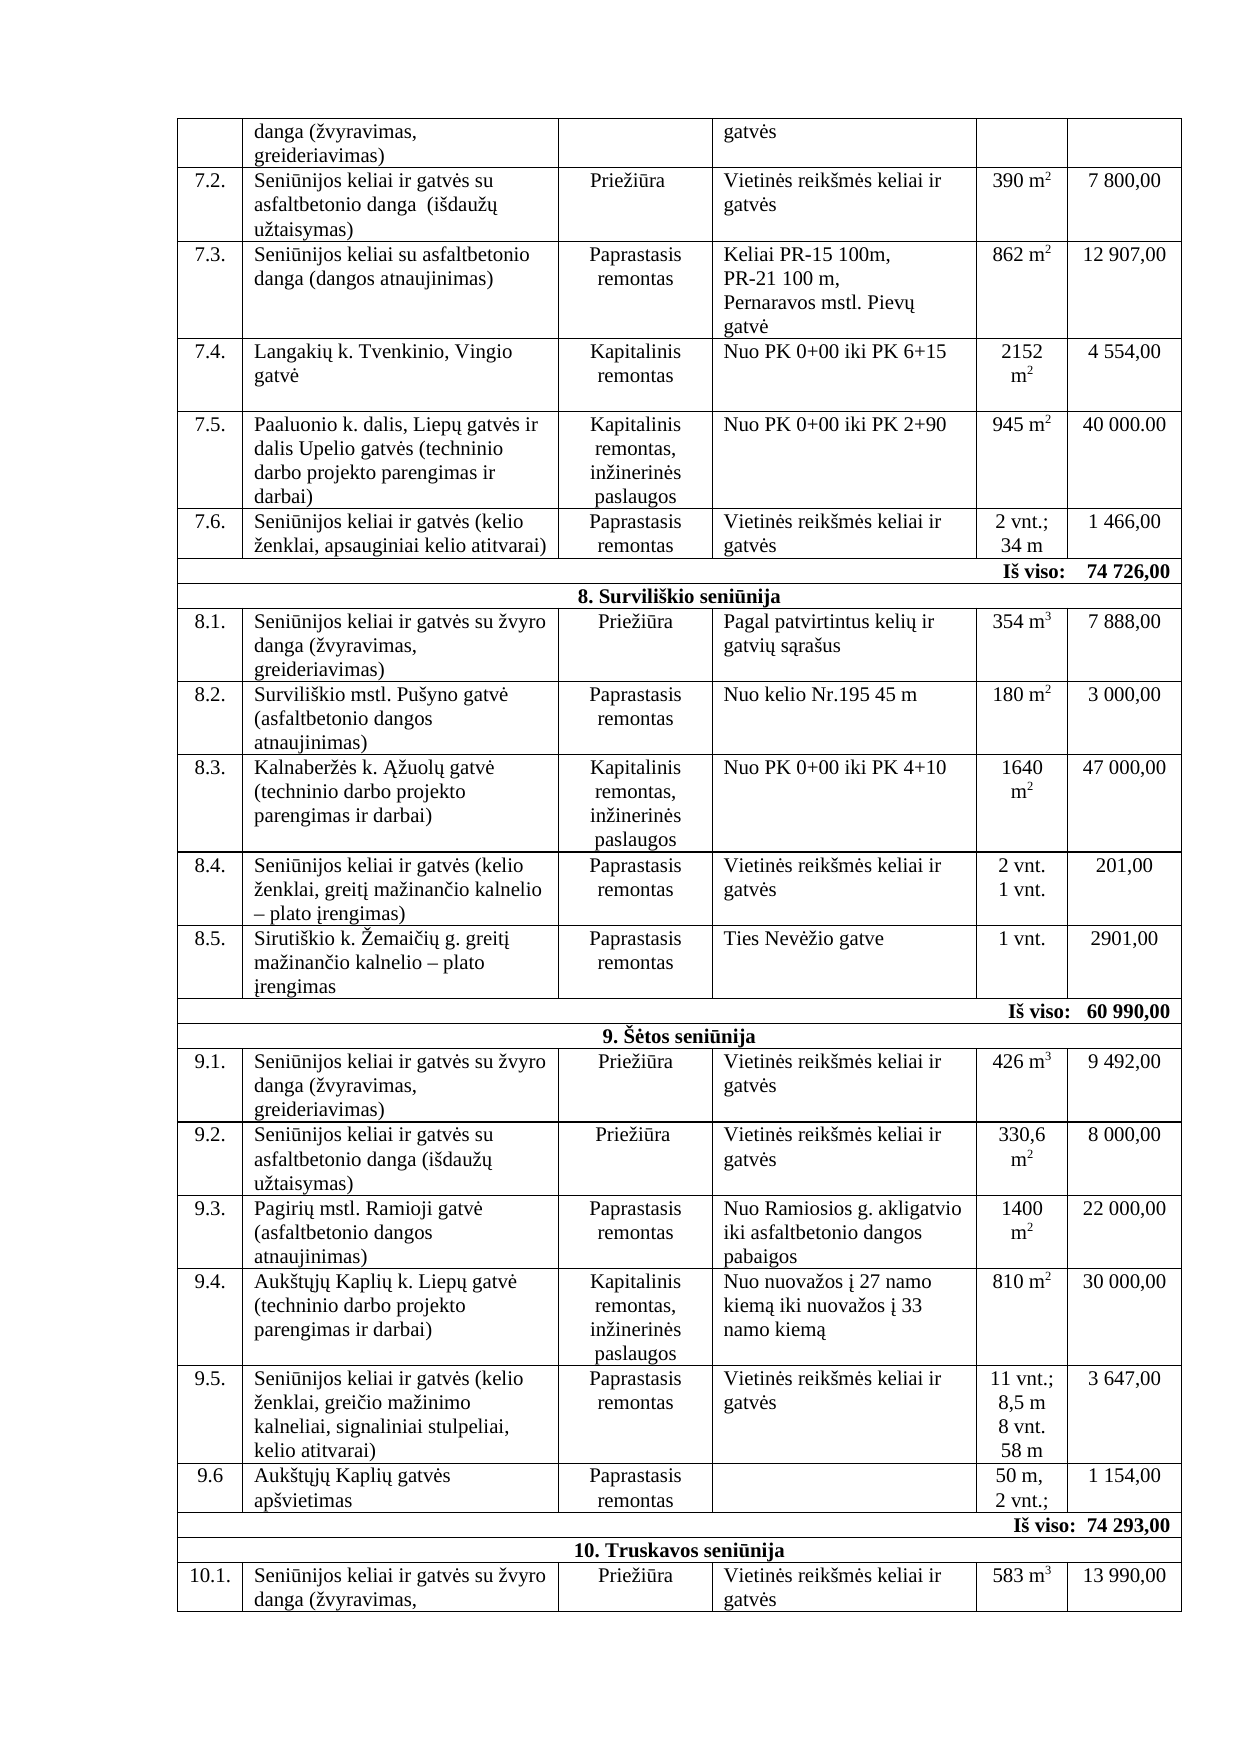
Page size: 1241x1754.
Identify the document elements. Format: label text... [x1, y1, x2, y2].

table_cell 1 466,00 [1068, 509, 1181, 557]
table_cell Priežiūra [559, 1563, 712, 1611]
table_cell Seniūnijos keliai ir gatvės su žvyro danga (žvyravimas, greideriavimas) [243, 609, 558, 681]
table_cell Iš viso: 74 726,00 [178, 559, 1181, 583]
table_cell 2901,00 [1068, 926, 1181, 998]
table_cell 8. Surviliškio seniūnija [178, 584, 1181, 608]
table_cell Ties Nevėžio gatve [713, 926, 976, 998]
table_cell 8.3. [178, 755, 242, 851]
table_cell 40 000.00 [1068, 412, 1181, 508]
table_cell Kapitalinis remontas, inžinerinės paslaugos [559, 1269, 712, 1365]
table_cell Paprastasis remontas [559, 242, 712, 338]
table_cell Kalnaberžės k. Ąžuolų gatvė (techninio darbo projekto parengimas ir darbai) [243, 755, 558, 851]
table_cell danga (žvyravimas, greideriavimas) [243, 119, 558, 167]
table_cell Nuo PK 0+00 iki PK 6+15 [713, 339, 976, 411]
table_cell Paprastasis remontas [559, 509, 712, 557]
table_cell Vietinės reikšmės keliai ir gatvės [713, 1366, 976, 1462]
table_cell 1400 m2 [977, 1196, 1067, 1268]
table_cell 7.3. [178, 242, 242, 338]
table_cell Aukštųjų Kaplių gatvės apšvietimas [243, 1464, 558, 1512]
table_cell Pagirių mstl. Ramioji gatvė (asfaltbetonio dangos atnaujinimas) [243, 1196, 558, 1268]
table_cell Nuo PK 0+00 iki PK 2+90 [713, 412, 976, 508]
table_cell 8.4. [178, 853, 242, 925]
table_cell 3 000,00 [1068, 682, 1181, 754]
table_cell Paprastasis remontas [559, 1366, 712, 1462]
table_cell Kapitalinis remontas, inžinerinės paslaugos [559, 412, 712, 508]
table_cell 1640 m2 [977, 755, 1067, 851]
table_cell Vietinės reikšmės keliai ir gatvės [713, 1049, 976, 1121]
table_cell 9.1. [178, 1049, 242, 1121]
table_cell 12 907,00 [1068, 242, 1181, 338]
table_cell Kapitalinis remontas [559, 339, 712, 411]
table_cell 2152 m2 [977, 339, 1067, 411]
table_cell Priežiūra [559, 609, 712, 681]
table_cell 426 m3 [977, 1049, 1067, 1121]
table_cell Kapitalinis remontas, inžinerinės paslaugos [559, 755, 712, 851]
table_cell 4 554,00 [1068, 339, 1181, 411]
table_cell [713, 1464, 976, 1512]
table_cell Paaluonio k. dalis, Liepų gatvės ir dalis Upelio gatvės (techninio darbo projekto parengimas ir darbai) [243, 412, 558, 508]
table_cell Sirutiškio k. Žemaičių g. greitį mažinančio kalnelio – plato įrengimas [243, 926, 558, 998]
table_cell Seniūnijos keliai ir gatvės su asfaltbetonio danga (išdaužų užtaisymas) [243, 168, 558, 241]
table_cell Nuo kelio Nr.195 45 m [713, 682, 976, 754]
table_cell 8 000,00 [1068, 1123, 1181, 1194]
table_cell 9 492,00 [1068, 1049, 1181, 1121]
table_cell 201,00 [1068, 853, 1181, 925]
table_cell Langakių k. Tvenkinio, Vingio gatvė [243, 339, 558, 411]
table_cell Iš viso: 60 990,00 [178, 999, 1181, 1023]
table_cell gatvės [713, 119, 976, 167]
table_cell 30 000,00 [1068, 1269, 1181, 1365]
table_cell Seniūnijos keliai su asfaltbetonio danga (dangos atnaujinimas) [243, 242, 558, 338]
table_cell 583 m3 [977, 1563, 1067, 1611]
table_cell 10. Truskavos seniūnija [178, 1538, 1181, 1562]
table_cell 50 m, 2 vnt.; [977, 1464, 1067, 1512]
table_cell Seniūnijos keliai ir gatvės su žvyro danga (žvyravimas, greideriavimas) [243, 1049, 558, 1121]
table_cell Paprastasis remontas [559, 682, 712, 754]
table_cell Vietinės reikšmės keliai ir gatvės [713, 509, 976, 557]
table_cell Paprastasis remontas [559, 1464, 712, 1512]
table_cell Aukštųjų Kaplių k. Liepų gatvė (techninio darbo projekto parengimas ir darbai) [243, 1269, 558, 1365]
table_cell 7.2. [178, 168, 242, 241]
table_cell 2 vnt. 1 vnt. [977, 853, 1067, 925]
table_cell 330,6 m2 [977, 1123, 1067, 1194]
table_cell Seniūnijos keliai ir gatvės (kelio ženklai, greitį mažinančio kalnelio – plato įrengimas) [243, 853, 558, 925]
table_cell Paprastasis remontas [559, 1196, 712, 1268]
table_cell 7 888,00 [1068, 609, 1181, 681]
table_cell 11 vnt.; 8,5 m 8 vnt. 58 m [977, 1366, 1067, 1462]
table_cell [178, 119, 242, 167]
table_cell Seniūnijos keliai ir gatvės su asfaltbetonio danga (išdaužų užtaisymas) [243, 1123, 558, 1194]
table_cell 9. Šėtos seniūnija [178, 1024, 1181, 1048]
table_cell 810 m2 [977, 1269, 1067, 1365]
table_cell 3 647,00 [1068, 1366, 1181, 1462]
table_cell 9.4. [178, 1269, 242, 1365]
table_cell 2 vnt.; 34 m [977, 509, 1067, 557]
table_cell 862 m2 [977, 242, 1067, 338]
table_cell 1 vnt. [977, 926, 1067, 998]
table_cell 13 990,00 [1068, 1563, 1181, 1611]
table_cell Iš viso: 74 293,00 [178, 1513, 1181, 1537]
table_cell 8.1. [178, 609, 242, 681]
table_cell 7.4. [178, 339, 242, 411]
table_cell Paprastasis remontas [559, 853, 712, 925]
table_cell Priežiūra [559, 1123, 712, 1194]
table_cell Priežiūra [559, 168, 712, 241]
table_cell Vietinės reikšmės keliai ir gatvės [713, 1563, 976, 1611]
table_cell 8.2. [178, 682, 242, 754]
table_cell 8.5. [178, 926, 242, 998]
table_cell 9.2. [178, 1123, 242, 1194]
table_cell Seniūnijos keliai ir gatvės (kelio ženklai, apsauginiai kelio atitvarai) [243, 509, 558, 557]
table_cell 7.5. [178, 412, 242, 508]
table_cell 22 000,00 [1068, 1196, 1181, 1268]
table_cell 1 154,00 [1068, 1464, 1181, 1512]
table_cell Nuo nuovažos į 27 namo kiemą iki nuovažos į 33 namo kiemą [713, 1269, 976, 1365]
table_cell 10.1. [178, 1563, 242, 1611]
table_cell 945 m2 [977, 412, 1067, 508]
table_cell 47 000,00 [1068, 755, 1181, 851]
table_cell Paprastasis remontas [559, 926, 712, 998]
table_cell 180 m2 [977, 682, 1067, 754]
table_cell [977, 119, 1067, 167]
table_cell [1068, 119, 1181, 167]
table_cell [559, 119, 712, 167]
table_cell 7 800,00 [1068, 168, 1181, 241]
table_cell Priežiūra [559, 1049, 712, 1121]
table_cell Seniūnijos keliai ir gatvės su žvyro danga (žvyravimas, [243, 1563, 558, 1611]
table_cell Vietinės reikšmės keliai ir gatvės [713, 168, 976, 241]
table_cell 7.6. [178, 509, 242, 557]
table_cell Keliai PR-15 100m, PR-21 100 m, Pernaravos mstl. Pievų gatvė [713, 242, 976, 338]
table_cell 9.3. [178, 1196, 242, 1268]
table_cell Nuo Ramiosios g. akligatvio iki asfaltbetonio dangos pabaigos [713, 1196, 976, 1268]
table_cell 9.5. [178, 1366, 242, 1462]
table_cell Seniūnijos keliai ir gatvės (kelio ženklai, greičio mažinimo kalneliai, signaliniai stulpeliai, kelio atitvarai) [243, 1366, 558, 1462]
table_cell 354 m3 [977, 609, 1067, 681]
table_cell 9.6 [178, 1464, 242, 1512]
table_cell Nuo PK 0+00 iki PK 4+10 [713, 755, 976, 851]
table_cell 390 m2 [977, 168, 1067, 241]
table_cell Vietinės reikšmės keliai ir gatvės [713, 1123, 976, 1194]
table_cell Vietinės reikšmės keliai ir gatvės [713, 853, 976, 925]
table_cell Surviliškio mstl. Pušyno gatvė (asfaltbetonio dangos atnaujinimas) [243, 682, 558, 754]
table_cell Pagal patvirtintus kelių ir gatvių sąrašus [713, 609, 976, 681]
